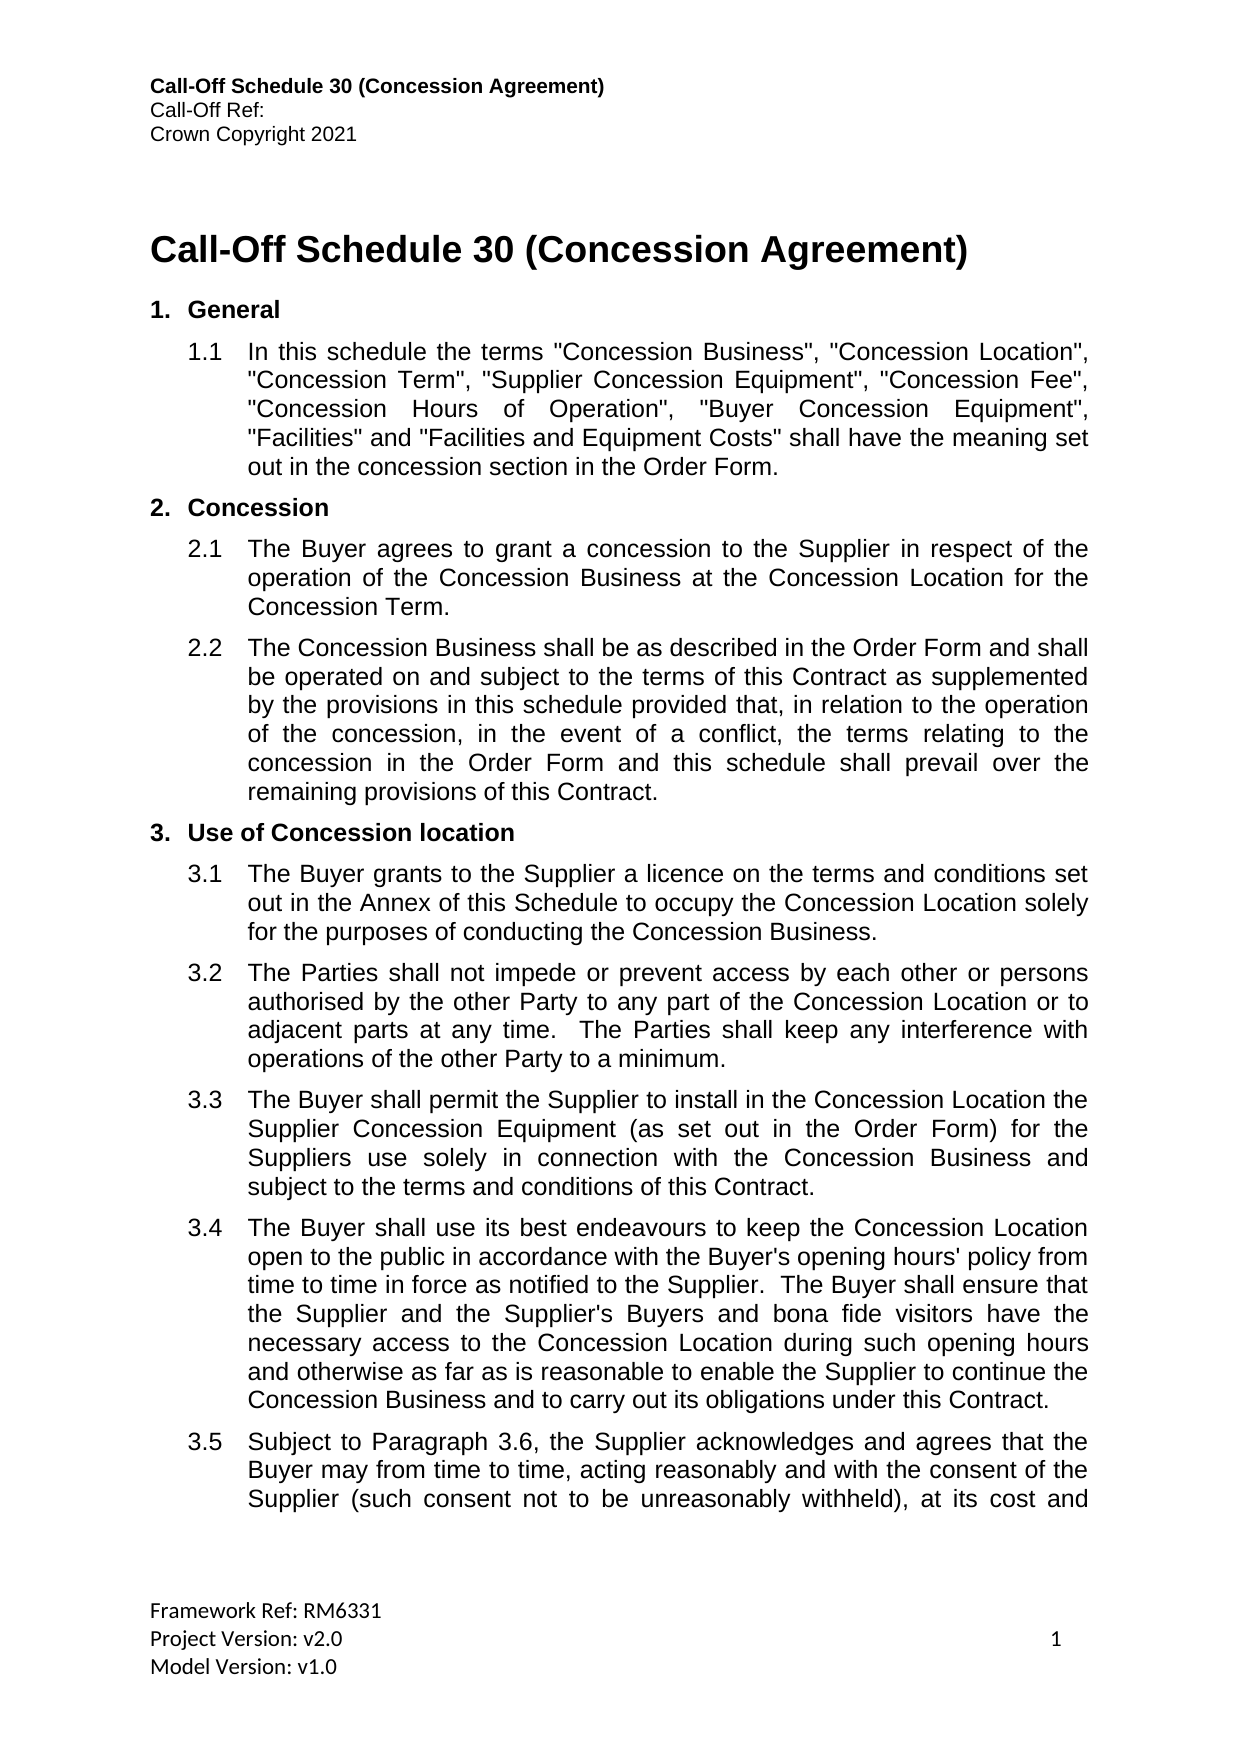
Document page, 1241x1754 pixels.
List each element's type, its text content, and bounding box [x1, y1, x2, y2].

list General [150, 295, 1090, 324]
list Concession [150, 493, 1090, 522]
list Use of Concession location [150, 818, 1090, 847]
list The Buyer shall use its best endeavours to keep the Concession Location open to the public in accordance with the Buyer's opening hours' policy from time to time in force as notified to the Supplier. The Buyer shall ensure that the Supplier and the Supplier's Buyers and bona fide visitors have the necessary access to the Concession Location during such opening hours and otherwise as far as is reasonable to enable the Supplier to continue the Concession Business and to carry out its obligations under this Contract. [187, 1213, 1090, 1414]
list The Concession Business shall be as described in the Order Form and shall be operated on and subject to the terms of this Contract as supplemented by the provisions in this schedule provided that, in relation to the operation of the concession, in the event of a conflict, the terms relating to the concession in the Order Form and this schedule shall prevail over the remaining provisions of this Contract. [187, 633, 1090, 805]
list The Buyer agrees to grant a concession to the Supplier in respect of the operation of the Concession Business at the Concession Location for the Concession Term. [187, 534, 1090, 620]
text Call-Off Schedule 30 (Concession Agreement) [150, 227, 1090, 270]
list The Buyer grants to the Supplier a licence on the terms and conditions set out in the Annex of this Schedule to occupy the Concession Location solely for the purposes of conducting the Concession Business. [187, 859, 1090, 945]
list The Buyer shall permit the Supplier to install in the Concession Location the Supplier Concession Equipment (as set out in the Order Form) for the Suppliers use solely in connection with the Concession Business and subject to the terms and conditions of this Contract. [187, 1085, 1090, 1200]
list Subject to Paragraph 3.6, the Supplier acknowledges and agrees that the Buyer may from time to time, acting reasonably and with the consent of the Supplier (such consent not to be unreasonably withheld), at its cost and [187, 1427, 1090, 1513]
list The Parties shall not impede or prevent access by each other or persons authorised by the other Party to any part of the Concession Location or to adjacent parts at any time. The Parties shall keep any interference with operations of the other Party to a minimum. [187, 958, 1090, 1073]
list In this schedule the terms "Concession Business", "Concession Location", "Concession Term", "Supplier Concession Equipment", "Concession Fee", "Concession Hours of Operation", "Buyer Concession Equipment", "Facilities" and "Facilities and Equipment Costs" shall have the meaning set out in the concession section in the Order Form. [187, 337, 1090, 480]
